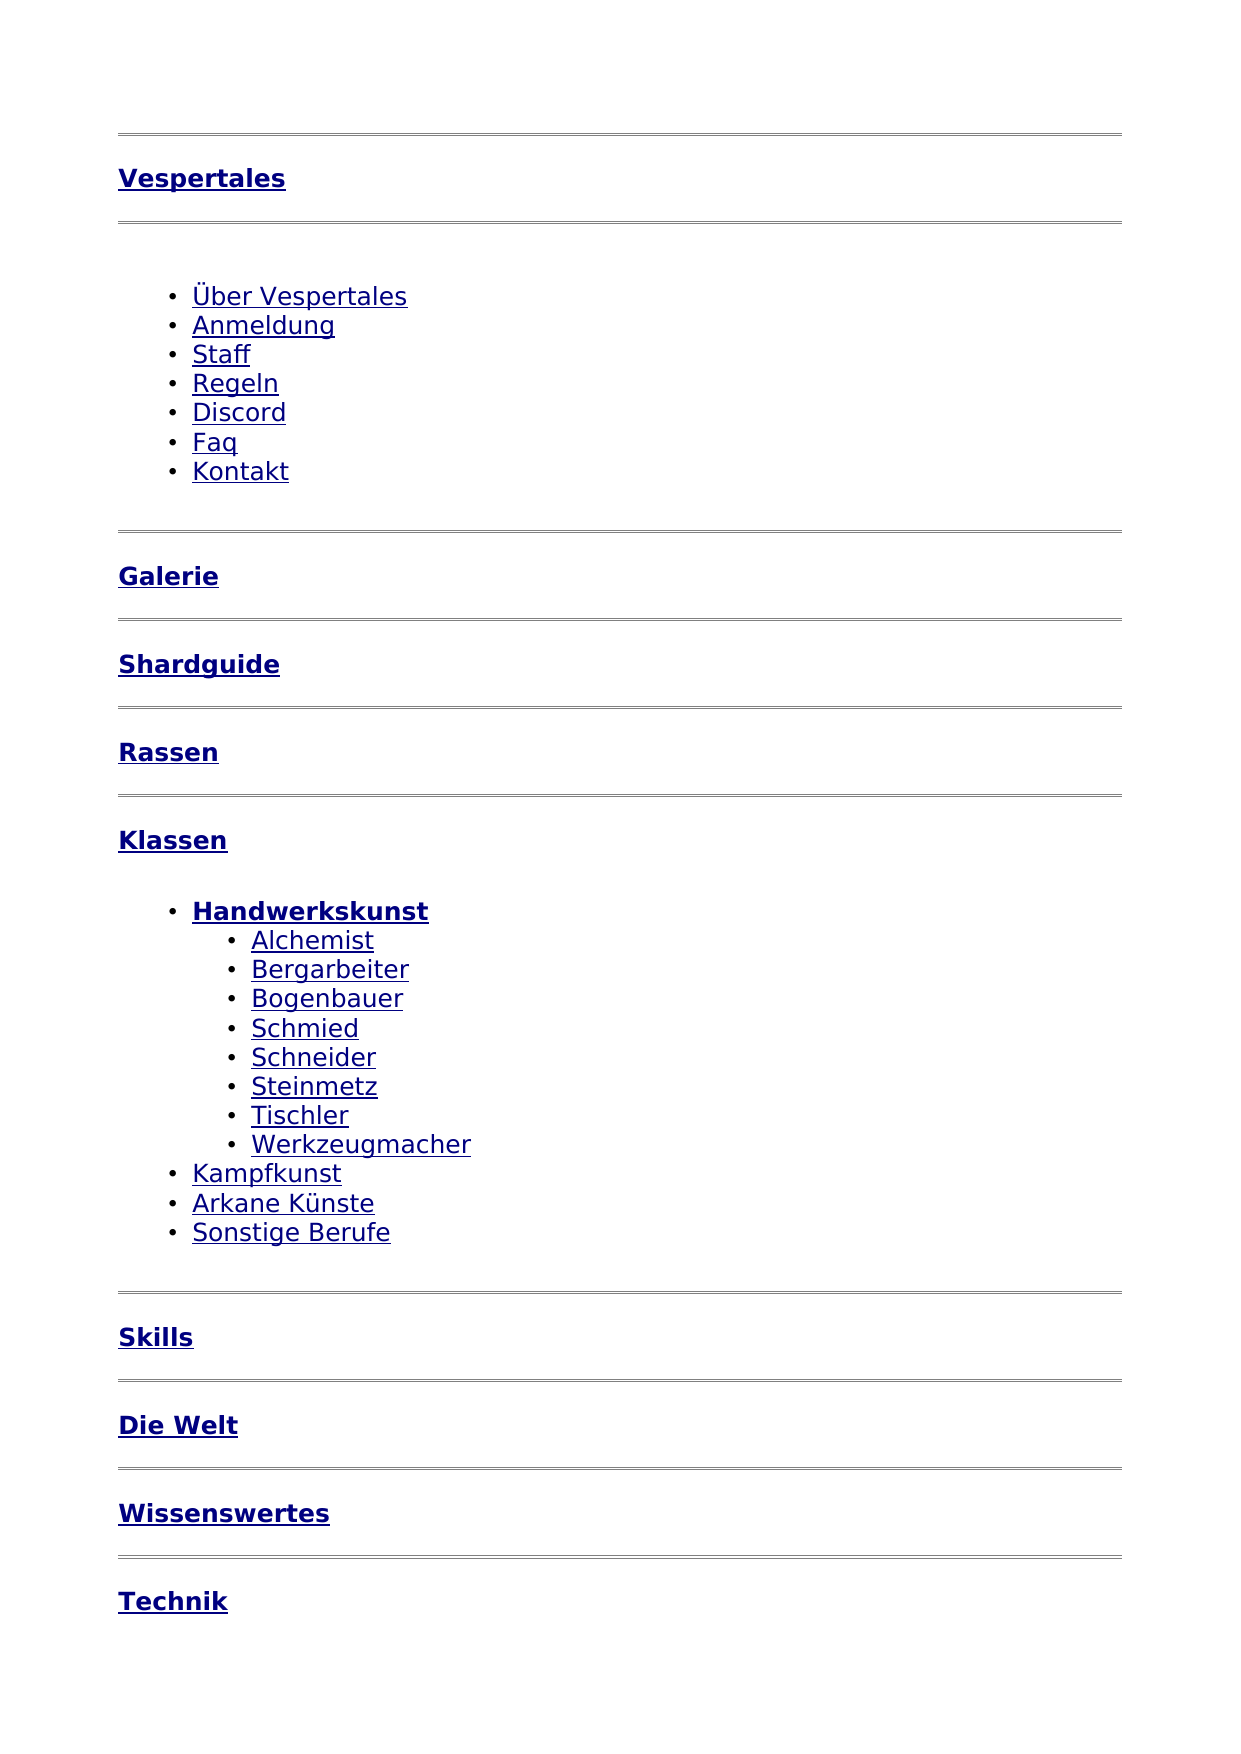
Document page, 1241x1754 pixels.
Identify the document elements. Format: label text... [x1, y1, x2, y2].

text Shardguide [118, 650, 1122, 679]
list Schneider [236, 1043, 1122, 1072]
list Faq [177, 428, 1122, 457]
list Sonstige Berufe [177, 1218, 1122, 1247]
list Anmeldung [177, 311, 1122, 340]
list Bogenbauer [236, 985, 1122, 1014]
list Werkzeugmacher [236, 1131, 1122, 1160]
text Rassen [118, 738, 1122, 767]
list Steinmetz [236, 1072, 1122, 1101]
list Alchemist [236, 926, 1122, 956]
text Galerie [118, 562, 1122, 591]
list Arkane Künste [177, 1189, 1122, 1218]
list Staff [177, 340, 1122, 369]
list Schmied [236, 1014, 1122, 1043]
text Klassen [118, 826, 1122, 855]
list Tischler [236, 1101, 1122, 1131]
list Bergarbeiter [236, 956, 1122, 985]
text Technik [118, 1587, 1122, 1616]
list Handwerkskunst [177, 897, 1122, 926]
list Regeln [177, 369, 1122, 399]
text Wissenswertes [118, 1499, 1122, 1528]
text Skills [118, 1323, 1122, 1352]
text Die Welt [118, 1411, 1122, 1440]
list Kampfkunst [177, 1160, 1122, 1189]
list Über Vespertales [177, 282, 1122, 311]
list Kontakt [177, 457, 1122, 486]
text Vespertales [118, 164, 1122, 194]
list Discord [177, 399, 1122, 428]
